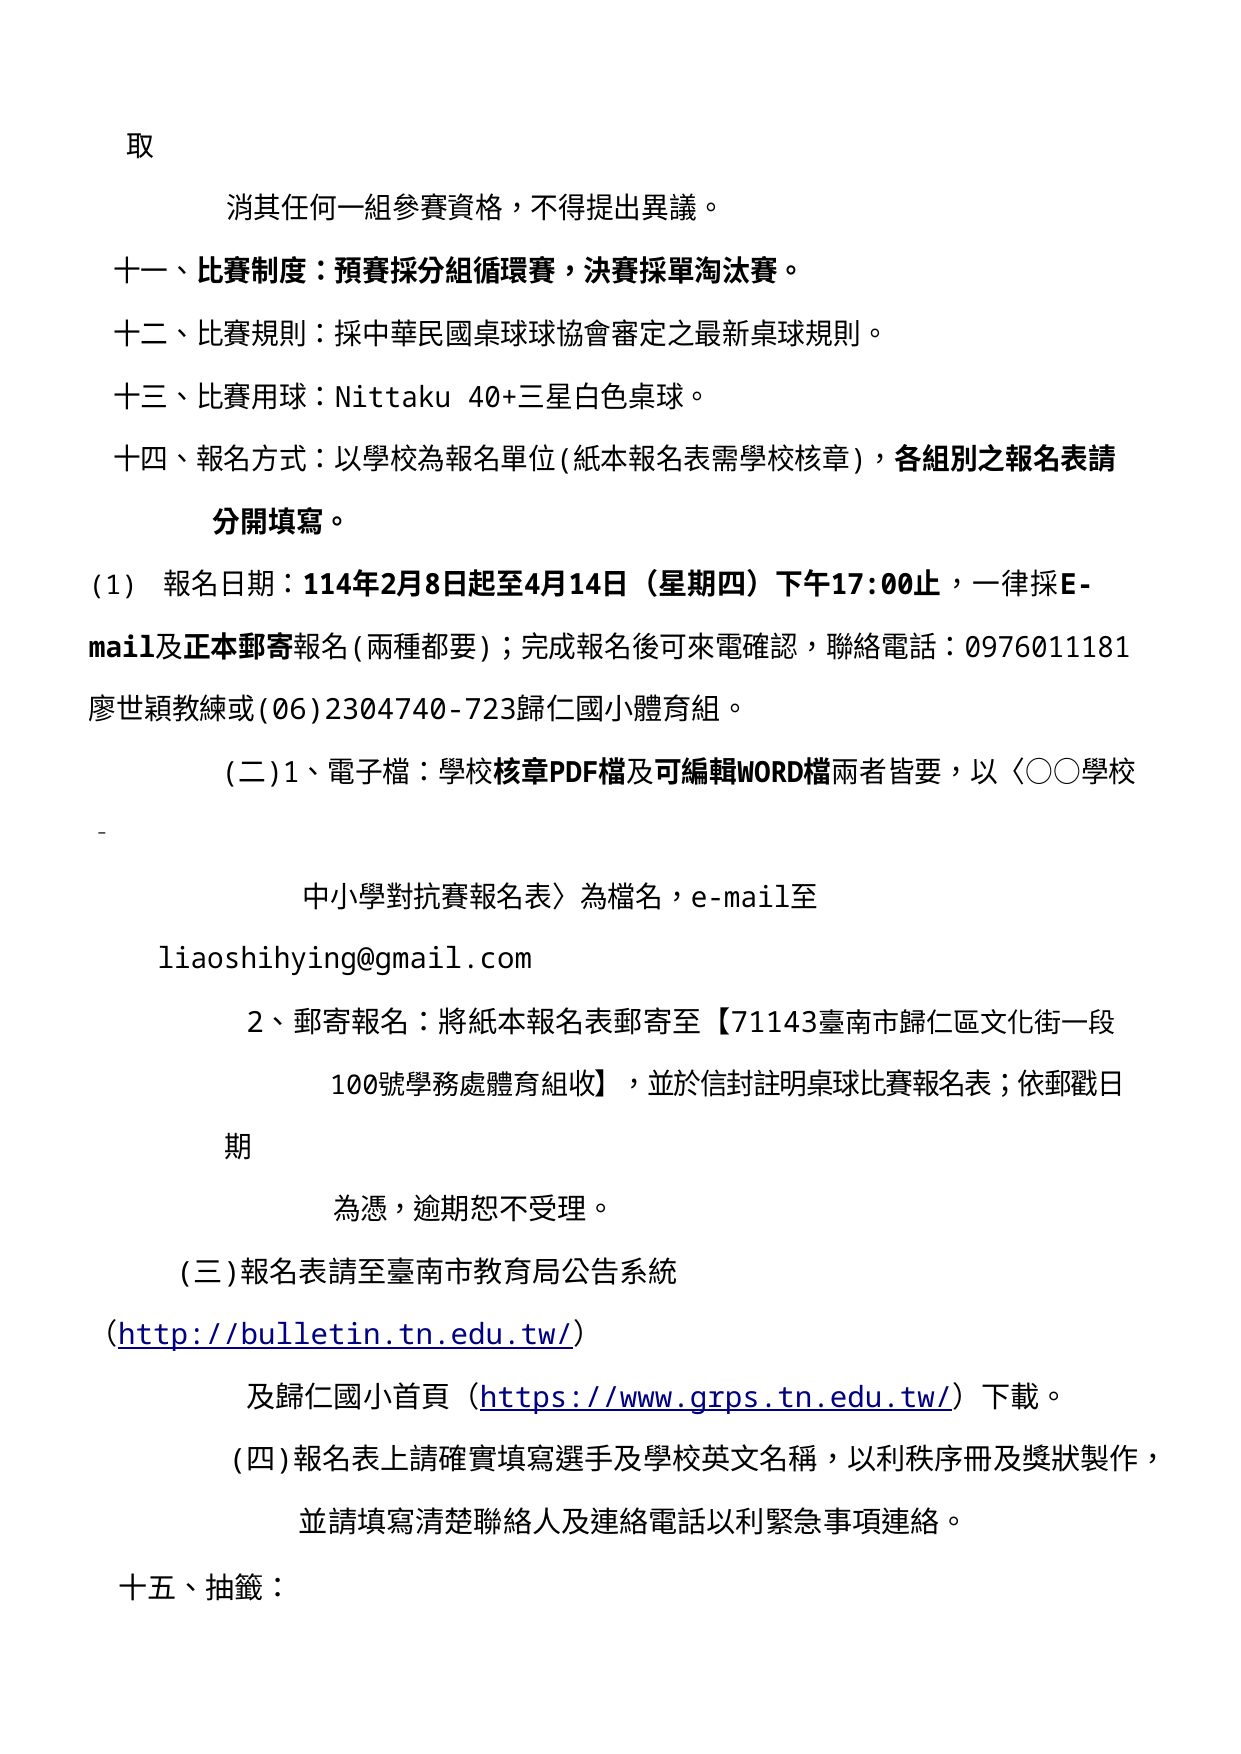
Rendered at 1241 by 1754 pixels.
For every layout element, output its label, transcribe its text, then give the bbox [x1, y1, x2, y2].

text 十二、比賽規則：採中華民國桌球球協會審定之最新桌球規則。 [113, 290, 1137, 352]
text 十五、抽籤： [89, 1544, 646, 1607]
text 取 [126, 102, 1137, 164]
text (三)報名表請至臺南市教育局公告系統（http://bulletin.tn.edu.tw/） [89, 1228, 1152, 1353]
text 十四、報名方式：以學校為報名單位(紙本報名表需學校核章)，各組別之報名表請 [113, 415, 1137, 478]
text 十一、比賽制度：預賽採分組循環賽，決賽採單淘汰賽。 [113, 227, 1152, 289]
text 100號學務處體育組收】，並於信封註明桌球比賽報名表；依郵戳日期 [224, 1040, 1137, 1165]
text 消其任何一組參賽資格，不得提出異議。 [126, 164, 1088, 227]
text (二)1、電子檔：學校核章PDF檔及可編輯WORD檔兩者皆要，以〈○○學校‐ [89, 728, 1152, 853]
text 十三、比賽用球：Nittaku 40+三星白色桌球。 [113, 353, 1137, 415]
text 分開填寫。 [113, 478, 1137, 540]
text 中小學對抗賽報名表〉為檔名，e-mail至liaoshihying@gmail.com [157, 853, 1152, 978]
text 並請填寫清楚聯絡人及連絡電話以利緊急事項連絡。 [89, 1478, 1152, 1540]
text 及歸仁國小首頁（https://www.grps.tn.edu.tw/）下載。 [89, 1353, 1152, 1415]
list 報名日期：114年2月8日起至4月14日（星期四）下午17:00止，一律採E-mail及正本郵寄報名(兩種都要)；完成報名後可來電確認，聯絡電話：0976011181廖世穎教練或(06)2304740-723歸仁國小體育組。 [89, 540, 1137, 728]
text (四)報名表上請確實填寫選手及學校英文名稱，以利秩序冊及獎狀製作， [89, 1415, 1152, 1478]
text 2、郵寄報名：將紙本報名表郵寄至【71143臺南市歸仁區文化街一段 [89, 978, 1137, 1040]
text 為憑，逾期恕不受理。 [224, 1165, 1137, 1228]
